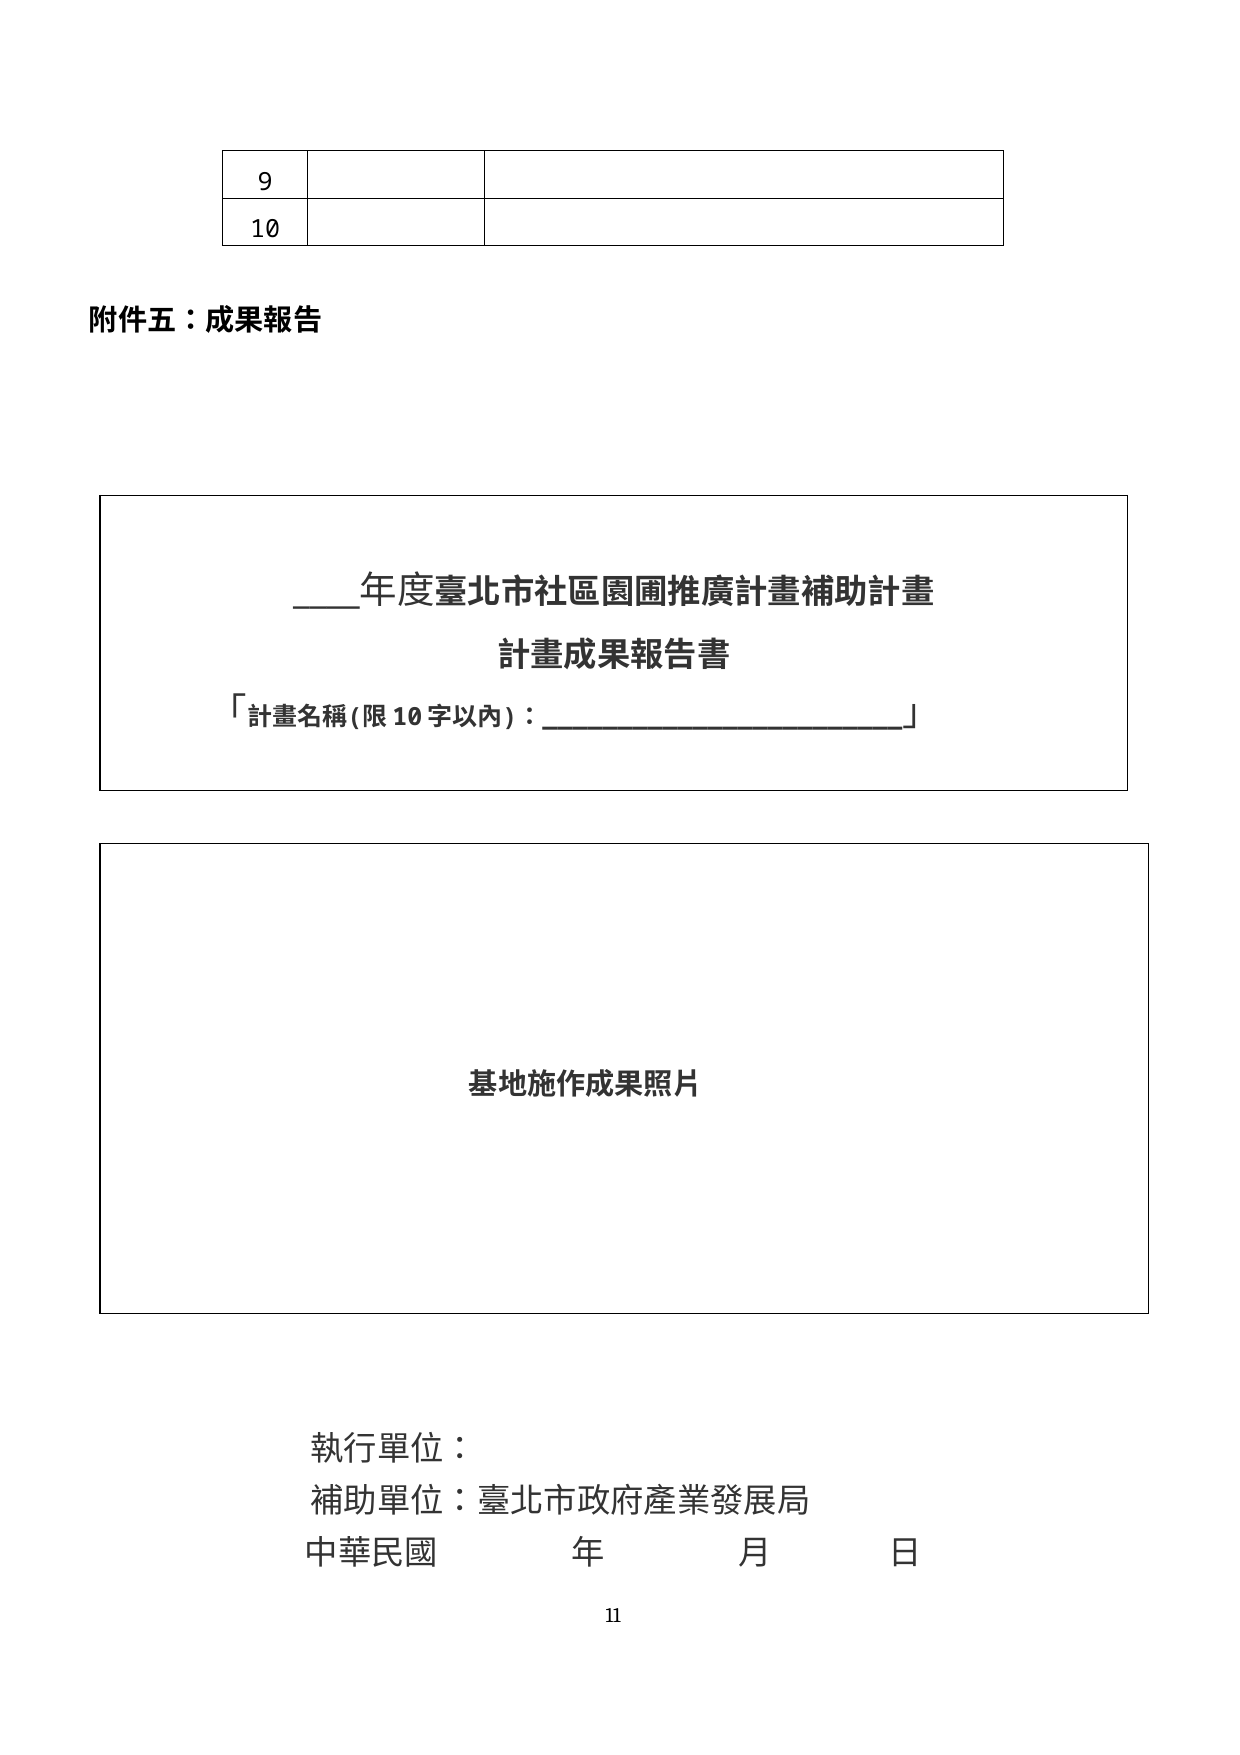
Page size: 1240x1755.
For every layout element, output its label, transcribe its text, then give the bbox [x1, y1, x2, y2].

table_cell 10 [223, 199, 307, 245]
text 附件五：成果報告 [89, 296, 1137, 338]
table_cell [485, 151, 1003, 198]
text 補助單位：臺北市政府產業發展局 [310, 1470, 1024, 1522]
table_header 基地施作成果照片 [101, 844, 1148, 1313]
table_cell [308, 151, 484, 198]
text 執行單位： [310, 1418, 1137, 1470]
table_cell 9 [223, 151, 307, 198]
text 中華民國 年 月 日 [89, 1522, 1137, 1574]
table_cell [308, 199, 484, 245]
table_header ____年度臺北市社區園圃推廣計畫補助計畫 計畫成果報告書 「計畫名稱(限10字以內)：________________________」 [101, 496, 1127, 790]
table_cell [485, 199, 1003, 245]
